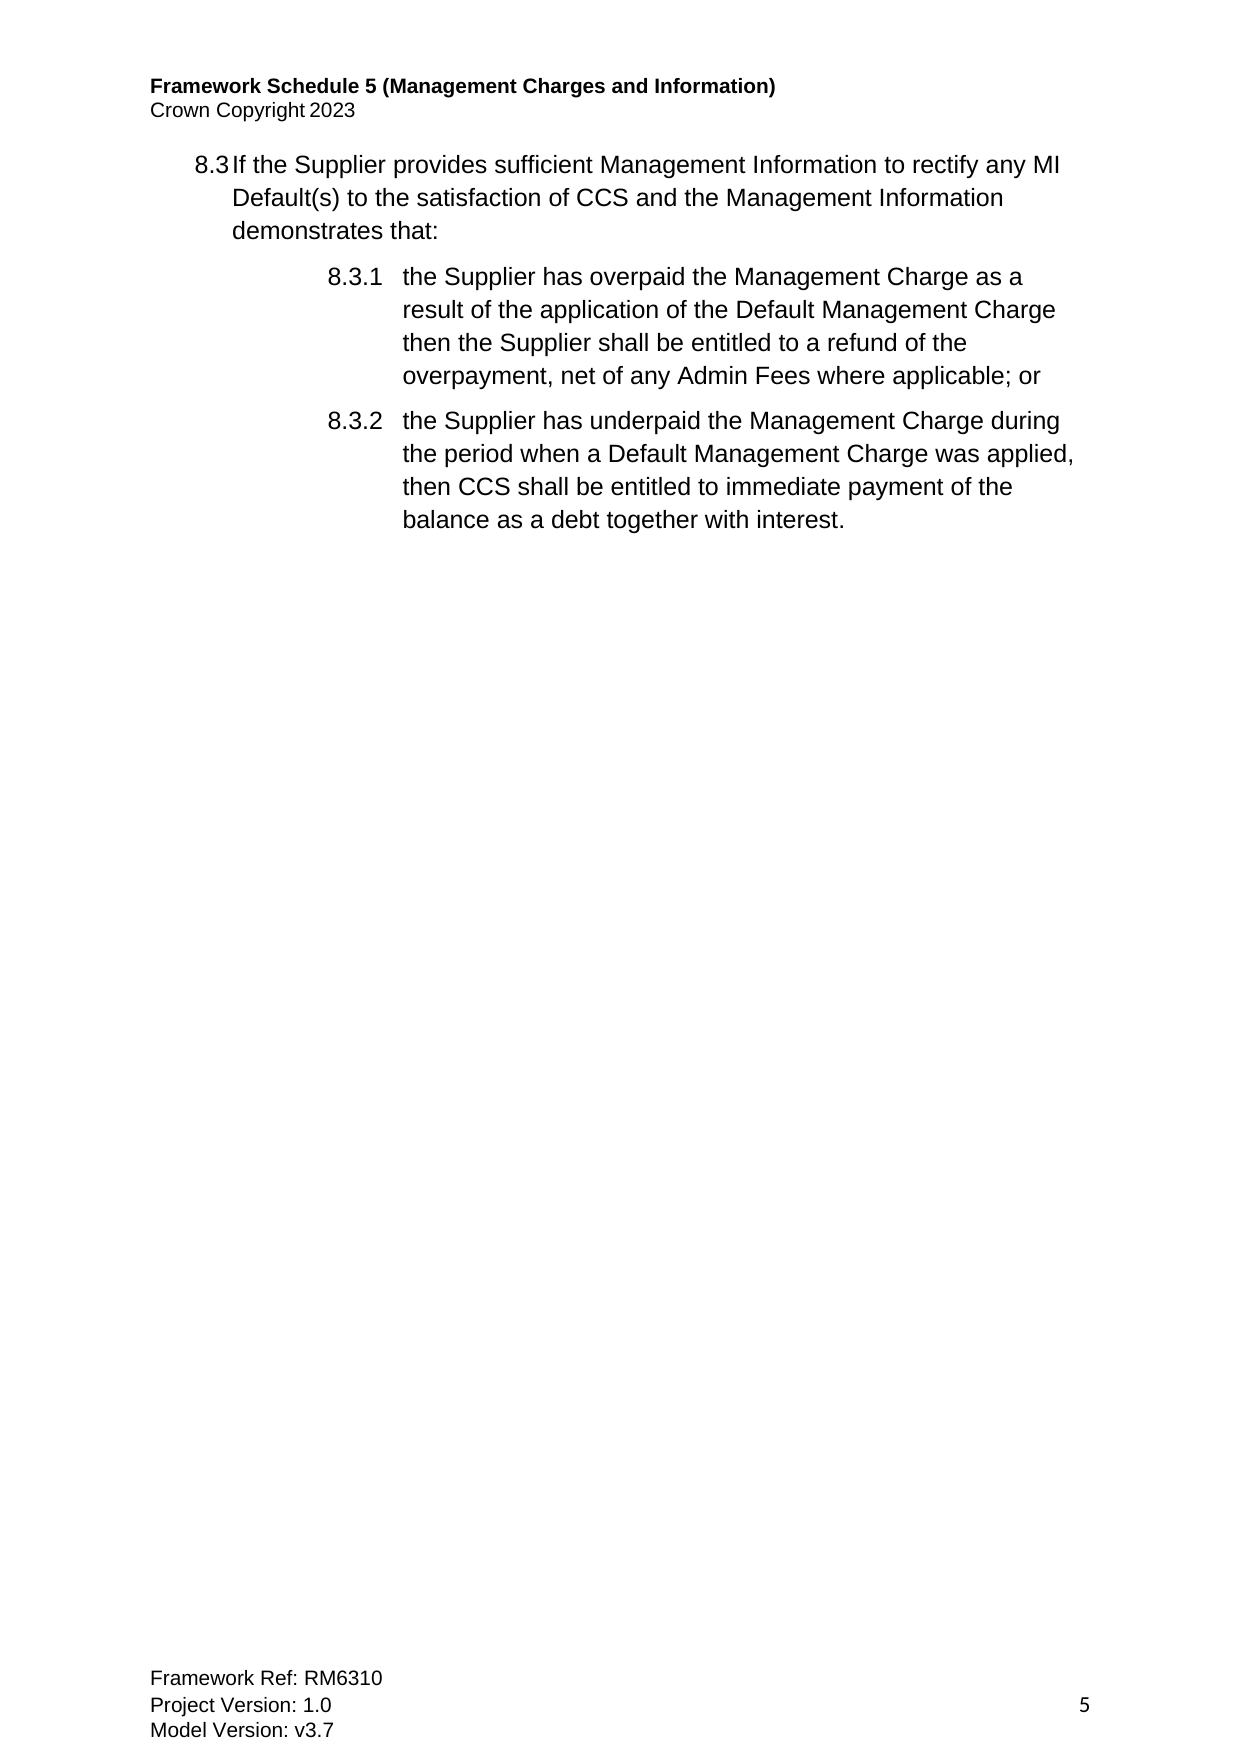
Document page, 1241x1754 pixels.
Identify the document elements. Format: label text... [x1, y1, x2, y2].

list the Supplier has underpaid the Management Charge during the period when a Default Management Charge was applied, then CCS shall be entitled to immediate payment of the balance as a debt together with interest. [327, 406, 1090, 534]
list the Supplier has overpaid the Management Charge as a result of the application of the Default Management Charge then the Supplier shall be entitled to a refund of the overpayment, net of any Admin Fees where applicable; or [327, 262, 1090, 389]
list If the Supplier provides sufficient Management Information to rectify any MI Default(s) to the satisfaction of CCS and the Management Information demonstrates that: [194, 150, 1090, 245]
